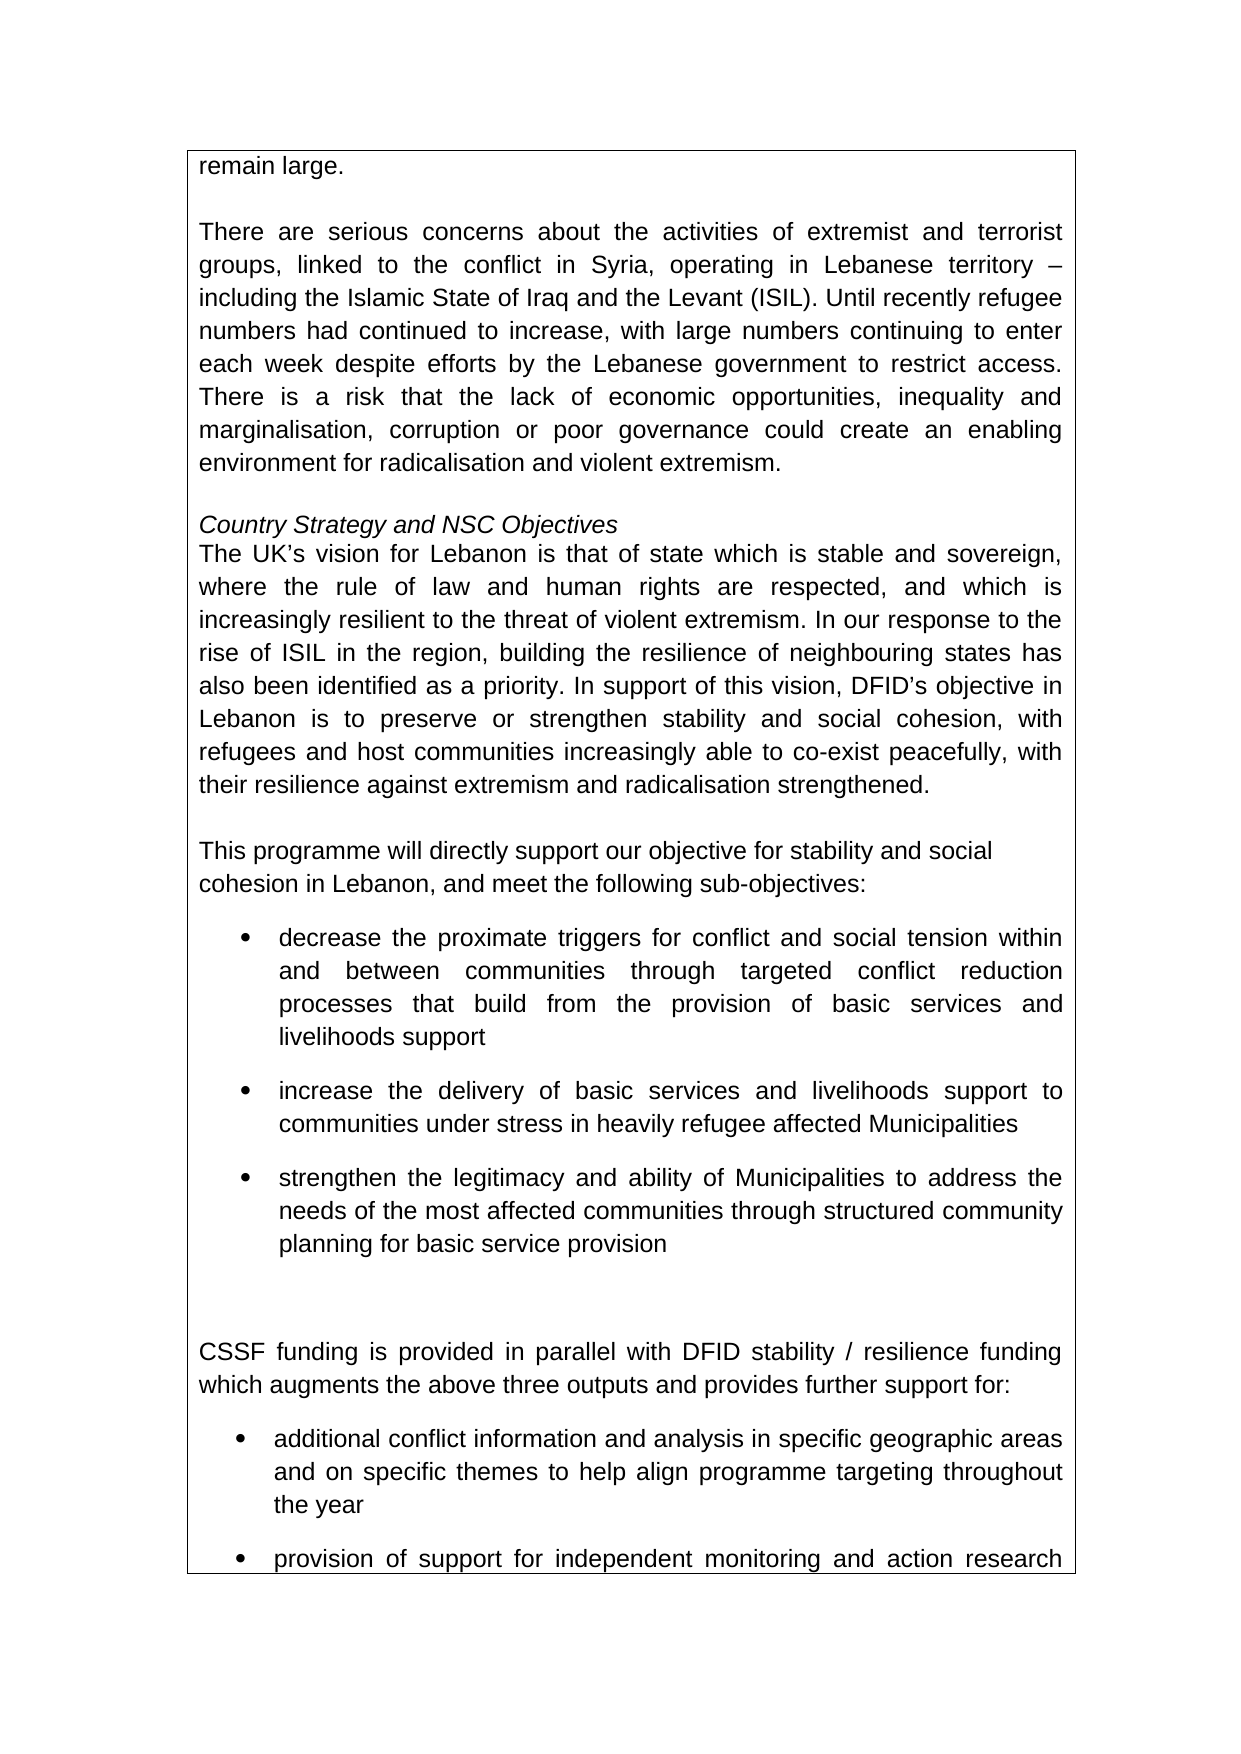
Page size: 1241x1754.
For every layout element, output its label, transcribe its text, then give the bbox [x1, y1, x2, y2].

table_cell remain large. There are serious concerns about the activities of extremist and terrorist groups, linked to the conflict in Syria, operating in Lebanese territory – including the Islamic State of Iraq and the Levant (ISIL). Until recently refugee numbers had continued to increase, with large numbers continuing to enter each week despite efforts by the Lebanese government to restrict access. There is a risk that the lack of economic opportunities, inequality and marginalisation, corruption or poor governance could create an enabling environment for radicalisation and violent extremism. Country Strategy and NSC Objectives The UK’s vision for Lebanon is that of state which is stable and sovereign, where the rule of law and human rights are respected, and which is increasingly resilient to the threat of violent extremism. In our response to the rise of ISIL in the region, building the resilience of neighbouring states has also been identified as a priority. In support of this vision, DFID’s objective in Lebanon is to preserve or strengthen stability and social cohesion, with refugees and host communities increasingly able to co-exist peacefully, with their resilience against extremism and radicalisation strengthened. This programme will directly support our objective for stability and social cohesion in Lebanon, and meet the following sub-objectives: decrease the proximate triggers for conflict and social tension within and between communities through targeted conflict reduction processes that build from the provision of basic services and livelihoods support increase the delivery of basic services and livelihoods support to communities under stress in heavily refugee affected Municipalities strengthen the legitimacy and ability of Municipalities to address the needs of the most affected communities through structured community planning for basic service provision CSSF funding is provided in parallel with DFID stability / resilience funding which augments the above three outputs and provides further support for: additional conflict information and analysis in specific geographic areas and on specific themes to help align programme targeting throughout the year provision of support for independent monitoring and action research [188, 151, 1075, 1572]
